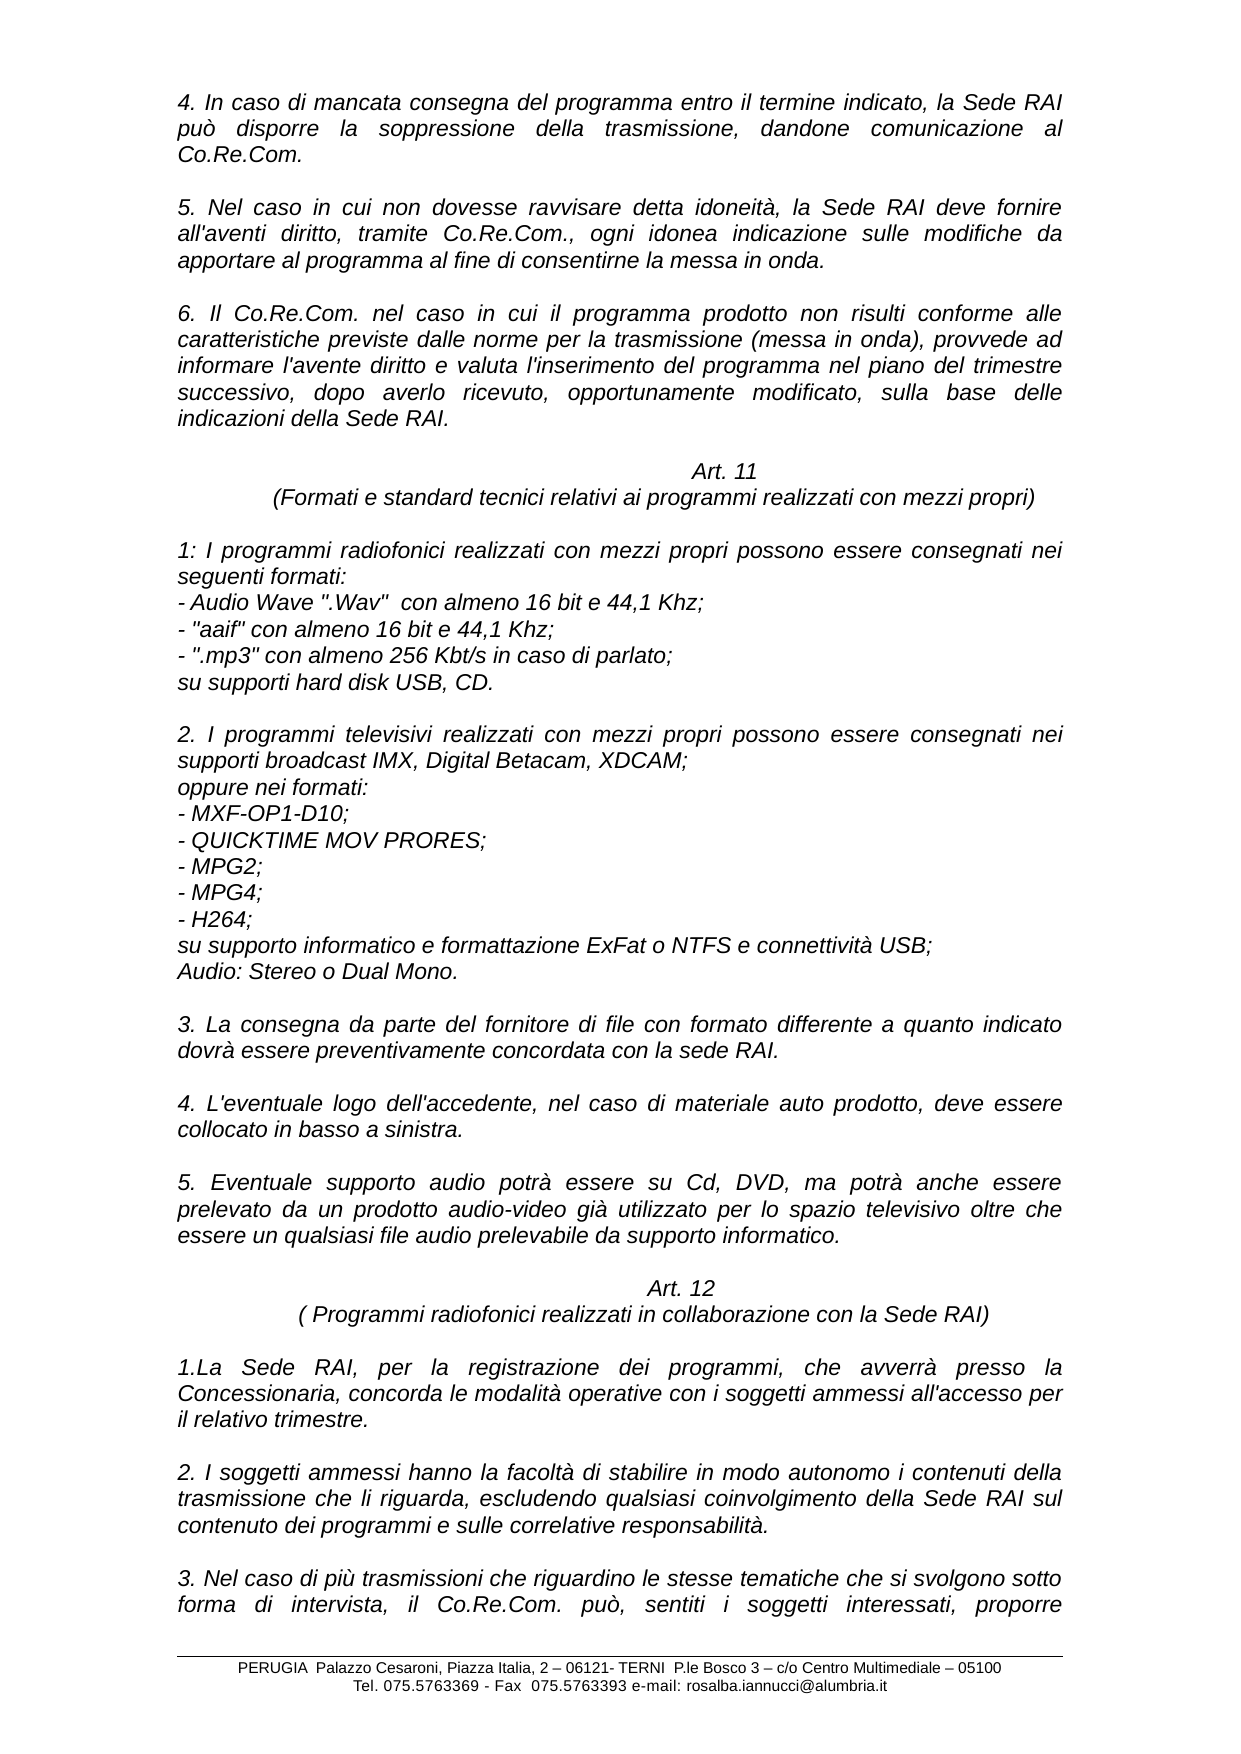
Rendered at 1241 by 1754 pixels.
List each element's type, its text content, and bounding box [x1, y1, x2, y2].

text 6. Il Co.Re.Com. nel caso in cui il programma prodotto non risulti conforme alle caratteristiche previste dalle norme per la trasmissione (messa in onda), provvede ad informare l'avente diritto e valuta l'inserimento del programma nel piano del trimestre successivo, dopo averlo ricevuto, opportunamente modificato, sulla base delle indicazioni della Sede RAI. [177, 299, 1063, 431]
text su supporto informatico e formattazione ExFat o NTFS e connettività USB; [177, 932, 1063, 958]
text - Audio Wave ".Wav" con almeno 16 bit e 44,1 Khz; [177, 589, 1063, 616]
text 2. I programmi televisivi realizzati con mezzi propri possono essere consegnati nei supporti broadcast IMX, Digital Betacam, XDCAM; [177, 721, 1063, 774]
text - MPG4; [177, 879, 1063, 906]
text oppure nei formati: [177, 774, 1063, 800]
text 4. In caso di mancata consegna del programma entro il termine indicato, la Sede RAI può disporre la soppressione della trasmissione, dandone comunicazione al Co.Re.Com. [177, 89, 1063, 168]
text (Formati e standard tecnici relativi ai programmi realizzati con mezzi propri) [177, 484, 1063, 510]
text - H264; [177, 906, 1063, 932]
text 2. I soggetti ammessi hanno la facoltà di stabilire in modo autonomo i contenuti della trasmissione che li riguarda, escludendo qualsiasi coinvolgimento della Sede RAI sul contenuto dei programmi e sulle correlative responsabilità. [177, 1459, 1063, 1538]
text - MPG2; [177, 853, 1063, 879]
text 3. Nel caso di più trasmissioni che riguardino le stesse tematiche che si svolgono sotto forma di intervista, il Co.Re.Com. può, sentiti i soggetti interessati, proporre [177, 1564, 1063, 1617]
text Audio: Stereo o Dual Mono. [177, 958, 1063, 985]
text su supporti hard disk USB, CD. [177, 668, 1063, 695]
text 1: I programmi radiofonici realizzati con mezzi propri possono essere consegnati nei seguenti formati: [177, 537, 1063, 589]
text Art. 11 [177, 458, 1063, 484]
text - "aaif" con almeno 16 bit e 44,1 Khz; [177, 616, 1063, 642]
text - ".mp3" con almeno 256 Kbt/s in caso di parlato; [177, 642, 1063, 668]
text 5. Nel caso in cui non dovesse ravvisare detta idoneità, la Sede RAI deve fornire all'aventi diritto, tramite Co.Re.Com., ogni idonea indicazione sulle modifiche da apportare al programma al fine di consentirne la messa in onda. [177, 194, 1063, 273]
text ( Programmi radiofonici realizzati in collaborazione con la Sede RAI) [177, 1301, 1063, 1327]
text 4. L'eventuale logo dell'accedente, nel caso di materiale auto prodotto, deve essere collocato in basso a sinistra. [177, 1090, 1063, 1143]
text 1.La Sede RAI, per la registrazione dei programmi, che avverrà presso la Concessionaria, concorda le modalità operative con i soggetti ammessi all'accesso per il relativo trimestre. [177, 1354, 1063, 1433]
text Art. 12 [177, 1274, 1063, 1301]
text - QUICKTIME MOV PRORES; [177, 827, 1063, 853]
text 5. Eventuale supporto audio potrà essere su Cd, DVD, ma potrà anche essere prelevato da un prodotto audio-video già utilizzato per lo spazio televisivo oltre che essere un qualsiasi file audio prelevabile da supporto informatico. [177, 1169, 1063, 1248]
text 3. La consegna da parte del fornitore di file con formato differente a quanto indicato dovrà essere preventivamente concordata con la sede RAI. [177, 1011, 1063, 1064]
text - MXF-OP1-D10; [177, 800, 1063, 827]
